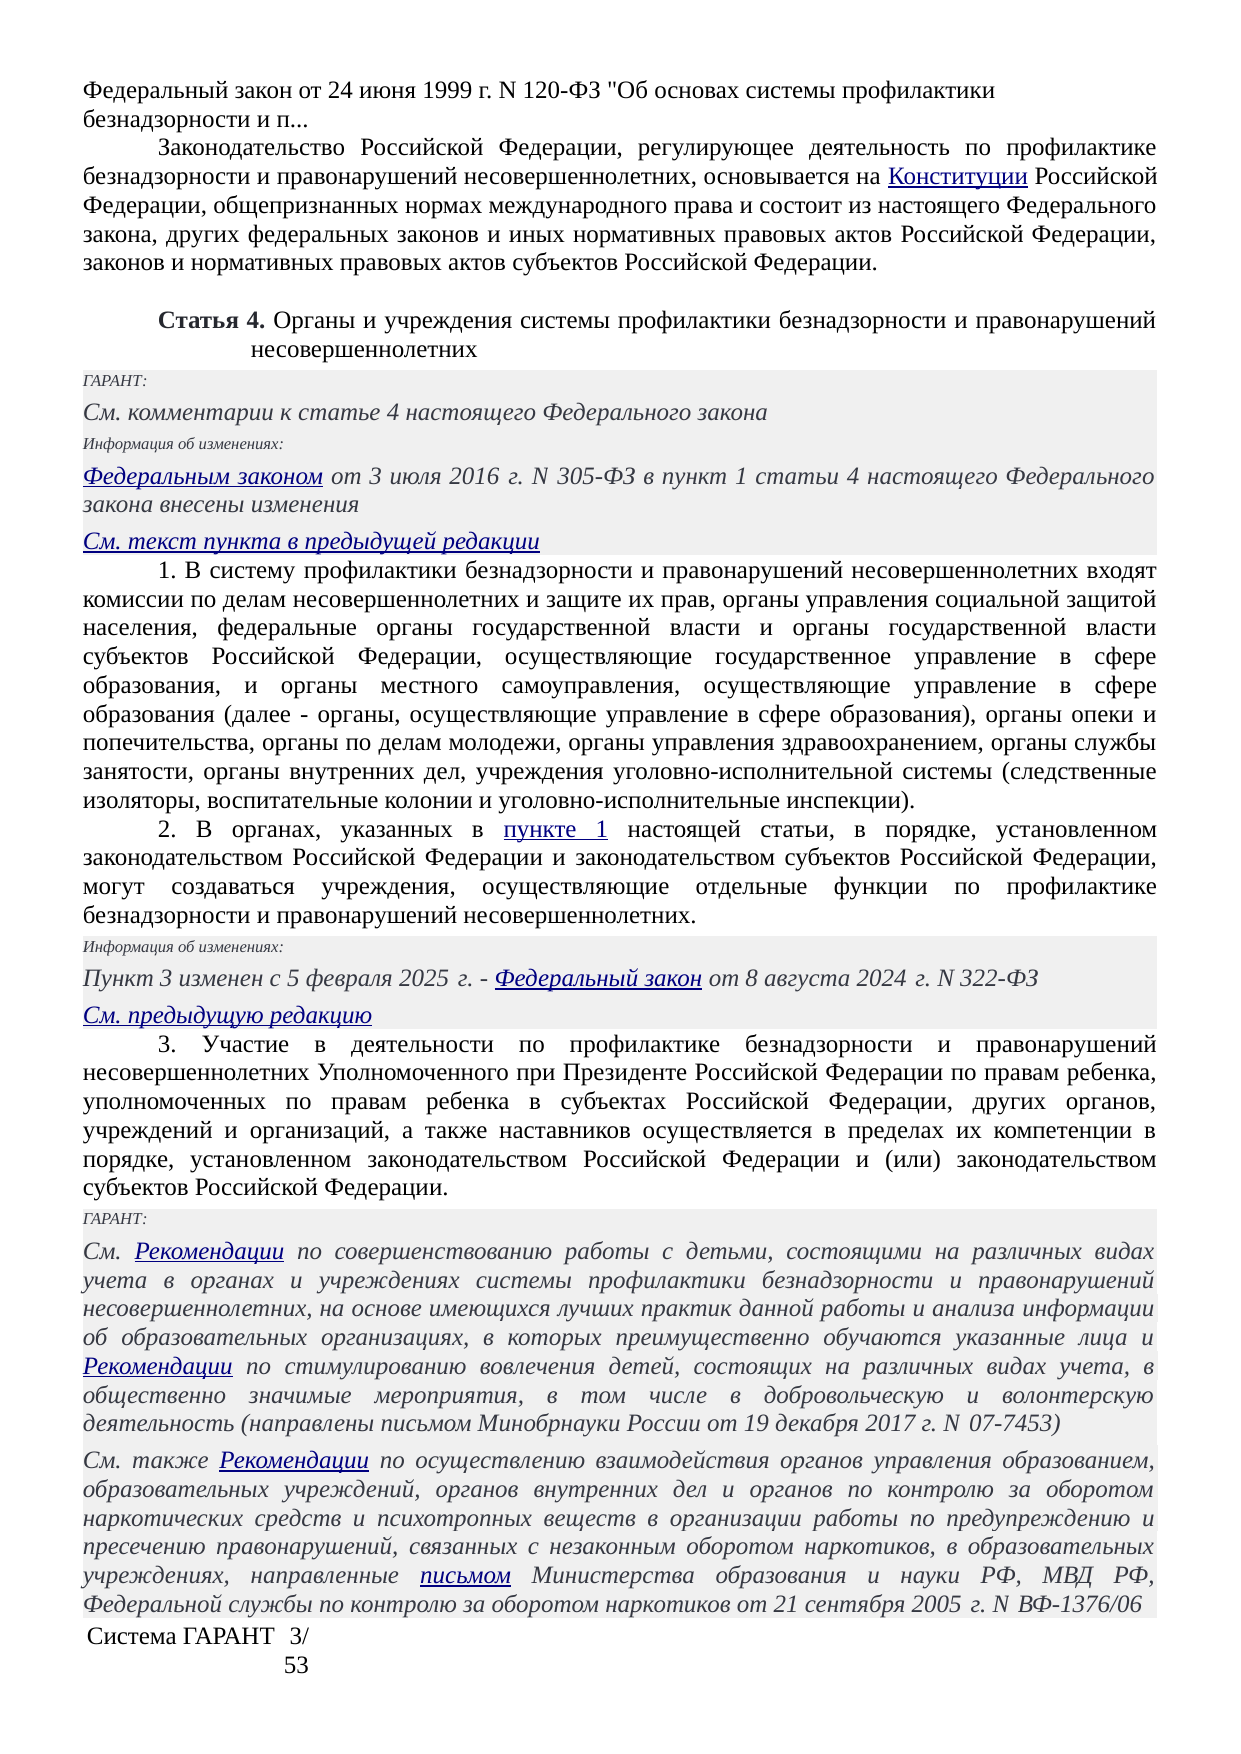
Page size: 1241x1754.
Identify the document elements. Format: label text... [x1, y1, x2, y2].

text См. текст пункта в предыдущей редакции [542, 526, 1157, 555]
text Информация об изменениях: [286, 434, 1157, 453]
text См. Рекомендации по совершенствованию работы с детьми, состоящими на различных видах учета в органах и учреждениях системы профилактики безнадзорности и правонарушений несовершеннолетних, на основе имеющихся лучших практик данной работы и анализа информации об образовательных организациях, в которых преимущественно обучаются указанные лица и Рекомендации по стимулированию вовлечения детей, состоящих на различных видах учета, в общественно значимые мероприятия, в том числе в добровольческую и волонтерскую деятельность (направлены письмом Минобрнауки России от 19 декабря 2017 г. N 07-7453) [83, 1408, 1157, 1437]
text 2. В органах, указанных в пункте 1 настоящей статьи, в порядке, установленном законодательством Российской Федерации и законодательством субъектов Российской Федерации, могут создаваться учреждения, осуществляющие отдельные функции по профилактике безнадзорности и правонарушений несовершеннолетних. [83, 814, 1157, 929]
text Статья 4. Органы и учреждения системы профилактики безнадзорности и правонарушений несовершеннолетних [158, 305, 1157, 362]
text См. комментарии к статье 4 настоящего Федерального закона [771, 397, 1157, 426]
text ГАРАНТ: [149, 1209, 1157, 1228]
text Пункт 3 изменен с 5 февраля 2025 г. - Федеральный закон от 8 августа 2024 г. N 322-ФЗ [83, 963, 1157, 992]
text 3. Участие в деятельности по профилактике безнадзорности и правонарушений несовершеннолетних Уполномоченного при Президенте Российской Федерации по правам ребенка, уполномоченных по правам ребенка в субъектах Российской Федерации, других органов, учреждений и организаций, а также наставников осуществляется в пределах их компетенции в порядке, установленном законодательством Российской Федерации и (или) законодательством субъектов Российской Федерации. [83, 1029, 1157, 1201]
text Законодательство Российской Федерации, регулирующее деятельность по профилактике безнадзорности и правонарушений несовершеннолетних, основывается на Конституции Российской Федерации, общепризнанных нормах международного права и состоит из настоящего Федерального закона, других федеральных законов и иных нормативных правовых актов Российской Федерации, законов и нормативных правовых актов субъектов Российской Федерации. [83, 132, 1157, 276]
text См. предыдущую редакцию [374, 1000, 1157, 1029]
text Федеральным законом от 3 июля 2016 г. N 305-ФЗ в пункт 1 статьи 4 настоящего Федерального закона внесены изменения [83, 461, 1157, 518]
text 1. В систему профилактики безнадзорности и правонарушений несовершеннолетних входят комиссии по делам несовершеннолетних и защите их прав, органы управления социальной защитой населения, федеральные органы государственной власти и органы государственной власти субъектов Российской Федерации, осуществляющие государственное управление в сфере образования, и органы местного самоуправления, осуществляющие управление в сфере образования (далее - органы, осуществляющие управление в сфере образования), органы опеки и попечительства, органы по делам молодежи, органы управления здравоохранением, органы службы занятости, органы внутренних дел, учреждения уголовно-исполнительной системы (следственные изоляторы, воспитательные колонии и уголовно-исполнительные инспекции). [83, 555, 1157, 814]
text Информация об изменениях: [286, 936, 1157, 956]
text ГАРАНТ: [149, 370, 1157, 389]
